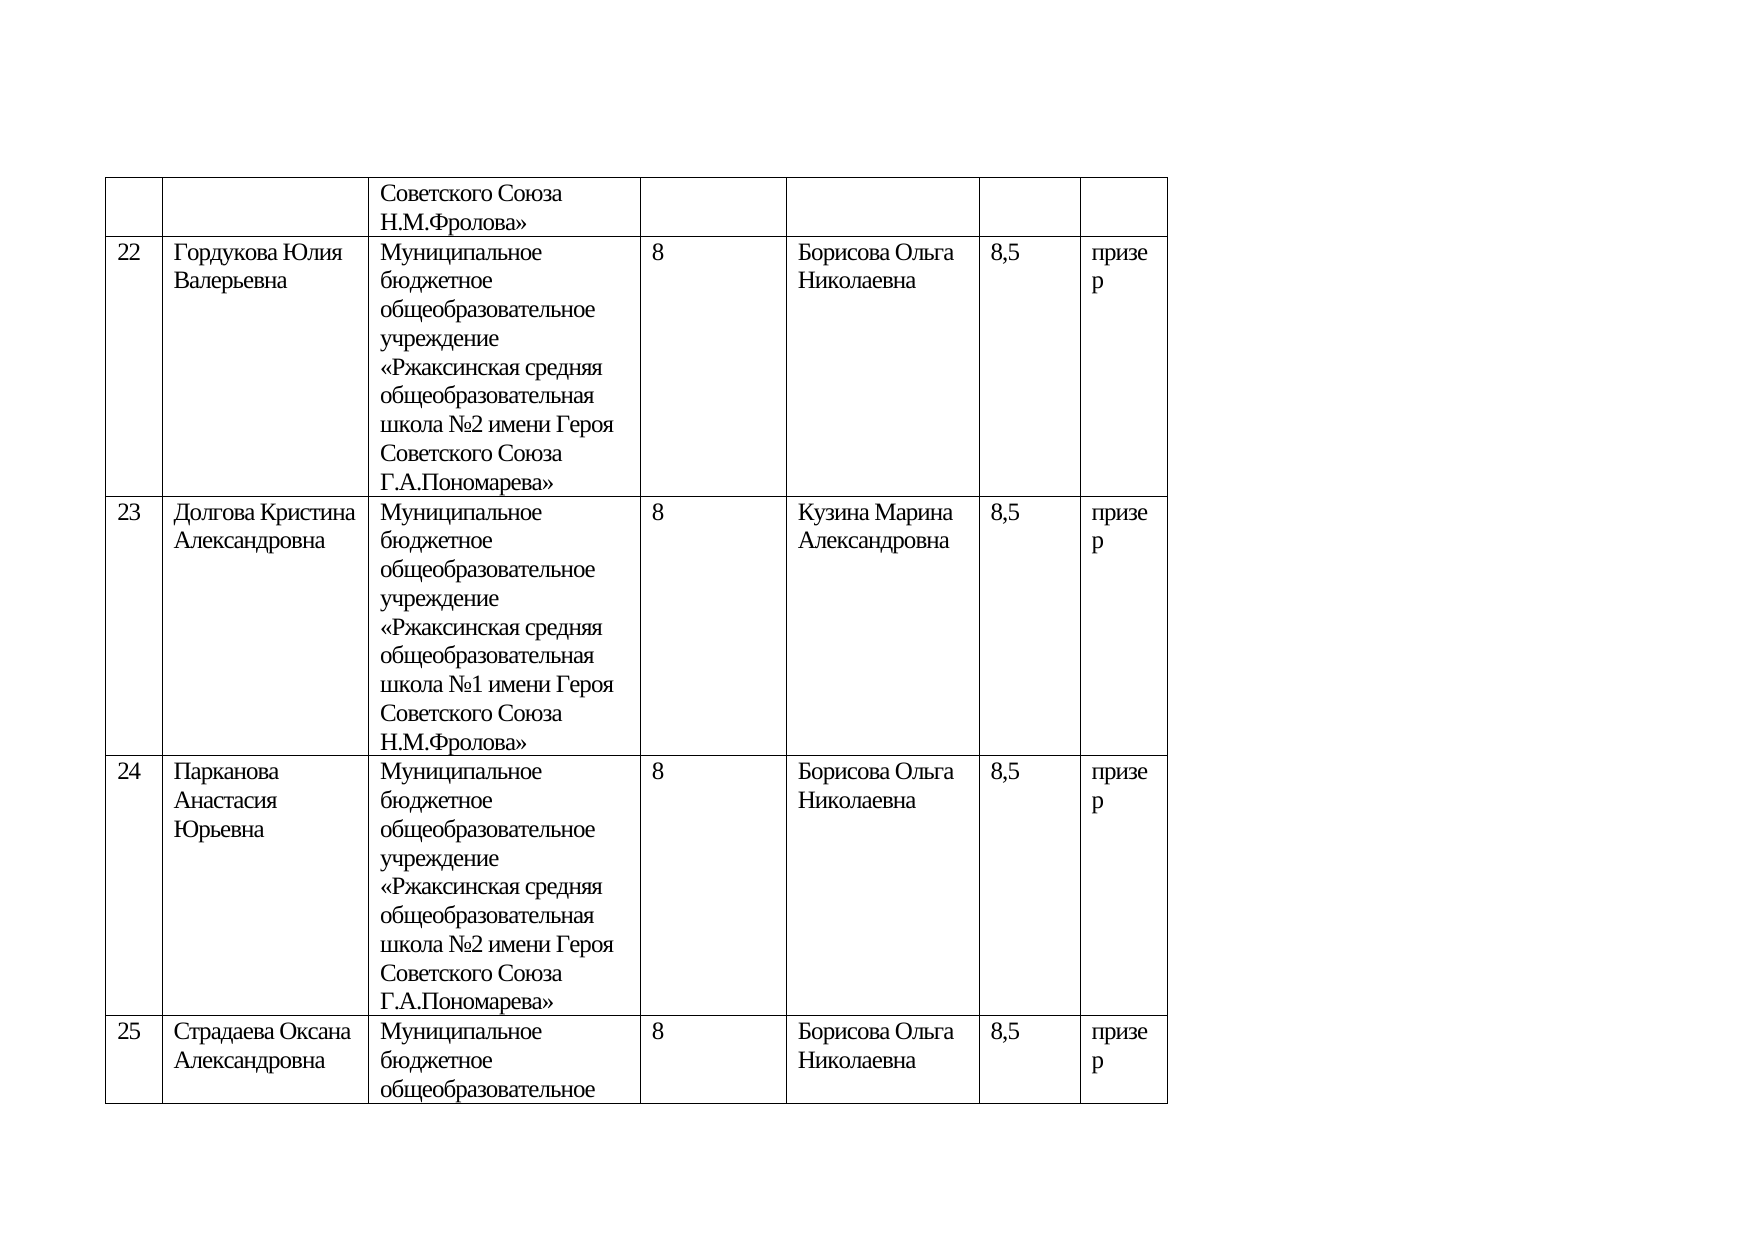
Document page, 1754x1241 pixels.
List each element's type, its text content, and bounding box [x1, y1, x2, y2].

table_cell 8 [641, 237, 786, 496]
table_cell Долгова Кристина Александровна [163, 497, 368, 755]
table_cell Страдаева Оксана Александровна [163, 1016, 368, 1102]
table_cell призер [1081, 756, 1167, 1015]
table_cell Кузина Марина Александровна [787, 497, 979, 755]
table_cell 8 [641, 1016, 786, 1102]
table_cell Борисова Ольга Николаевна [787, 756, 979, 1015]
table_cell [641, 178, 786, 236]
table_cell Муниципальное бюджетное общеобразовательное учреждение «Ржаксинская средняя общеобразовательная школа №2 имени Героя Советского Союза Г.А.Пономарева» [369, 756, 640, 1015]
table_cell Муниципальное бюджетное общеобразовательное [369, 1016, 640, 1102]
table_cell [1168, 236, 1255, 496]
table_cell [787, 178, 979, 236]
table_cell призер [1081, 237, 1167, 496]
table_cell [980, 178, 1080, 236]
table_cell [1168, 755, 1255, 1015]
table_cell 8,5 [980, 497, 1080, 755]
table_cell [163, 178, 368, 236]
table_cell [1168, 1015, 1255, 1102]
table_cell [1168, 177, 1255, 236]
table_cell Гордукова Юлия Валерьевна [163, 237, 368, 496]
table_cell Муниципальное бюджетное общеобразовательное учреждение «Ржаксинская средняя общеобразовательная школа №1 имени Героя Советского Союза Н.М.Фролова» [369, 497, 640, 755]
table_cell Муниципальное бюджетное общеобразовательное учреждение «Ржаксинская средняя общеобразовательная школа №2 имени Героя Советского Союза Г.А.Пономарева» [369, 237, 640, 496]
table_cell [1168, 496, 1255, 755]
table_cell [106, 178, 162, 236]
table_cell Борисова Ольга Николаевна [787, 1016, 979, 1102]
table_cell 24 [106, 756, 162, 1015]
table_cell 23 [106, 497, 162, 755]
table_cell призер [1081, 1016, 1167, 1102]
table_cell [1081, 178, 1167, 236]
table_cell 8 [641, 756, 786, 1015]
table_cell Парканова Анастасия Юрьевна [163, 756, 368, 1015]
table_cell 8 [641, 497, 786, 755]
table_cell Советского Союза Н.М.Фролова» [369, 178, 640, 236]
table_cell 8,5 [980, 756, 1080, 1015]
table_cell 22 [106, 237, 162, 496]
table_cell призер [1081, 497, 1167, 755]
table_cell 8,5 [980, 1016, 1080, 1102]
table_cell 8,5 [980, 237, 1080, 496]
table_cell Борисова Ольга Николаевна [787, 237, 979, 496]
table_cell 25 [106, 1016, 162, 1102]
